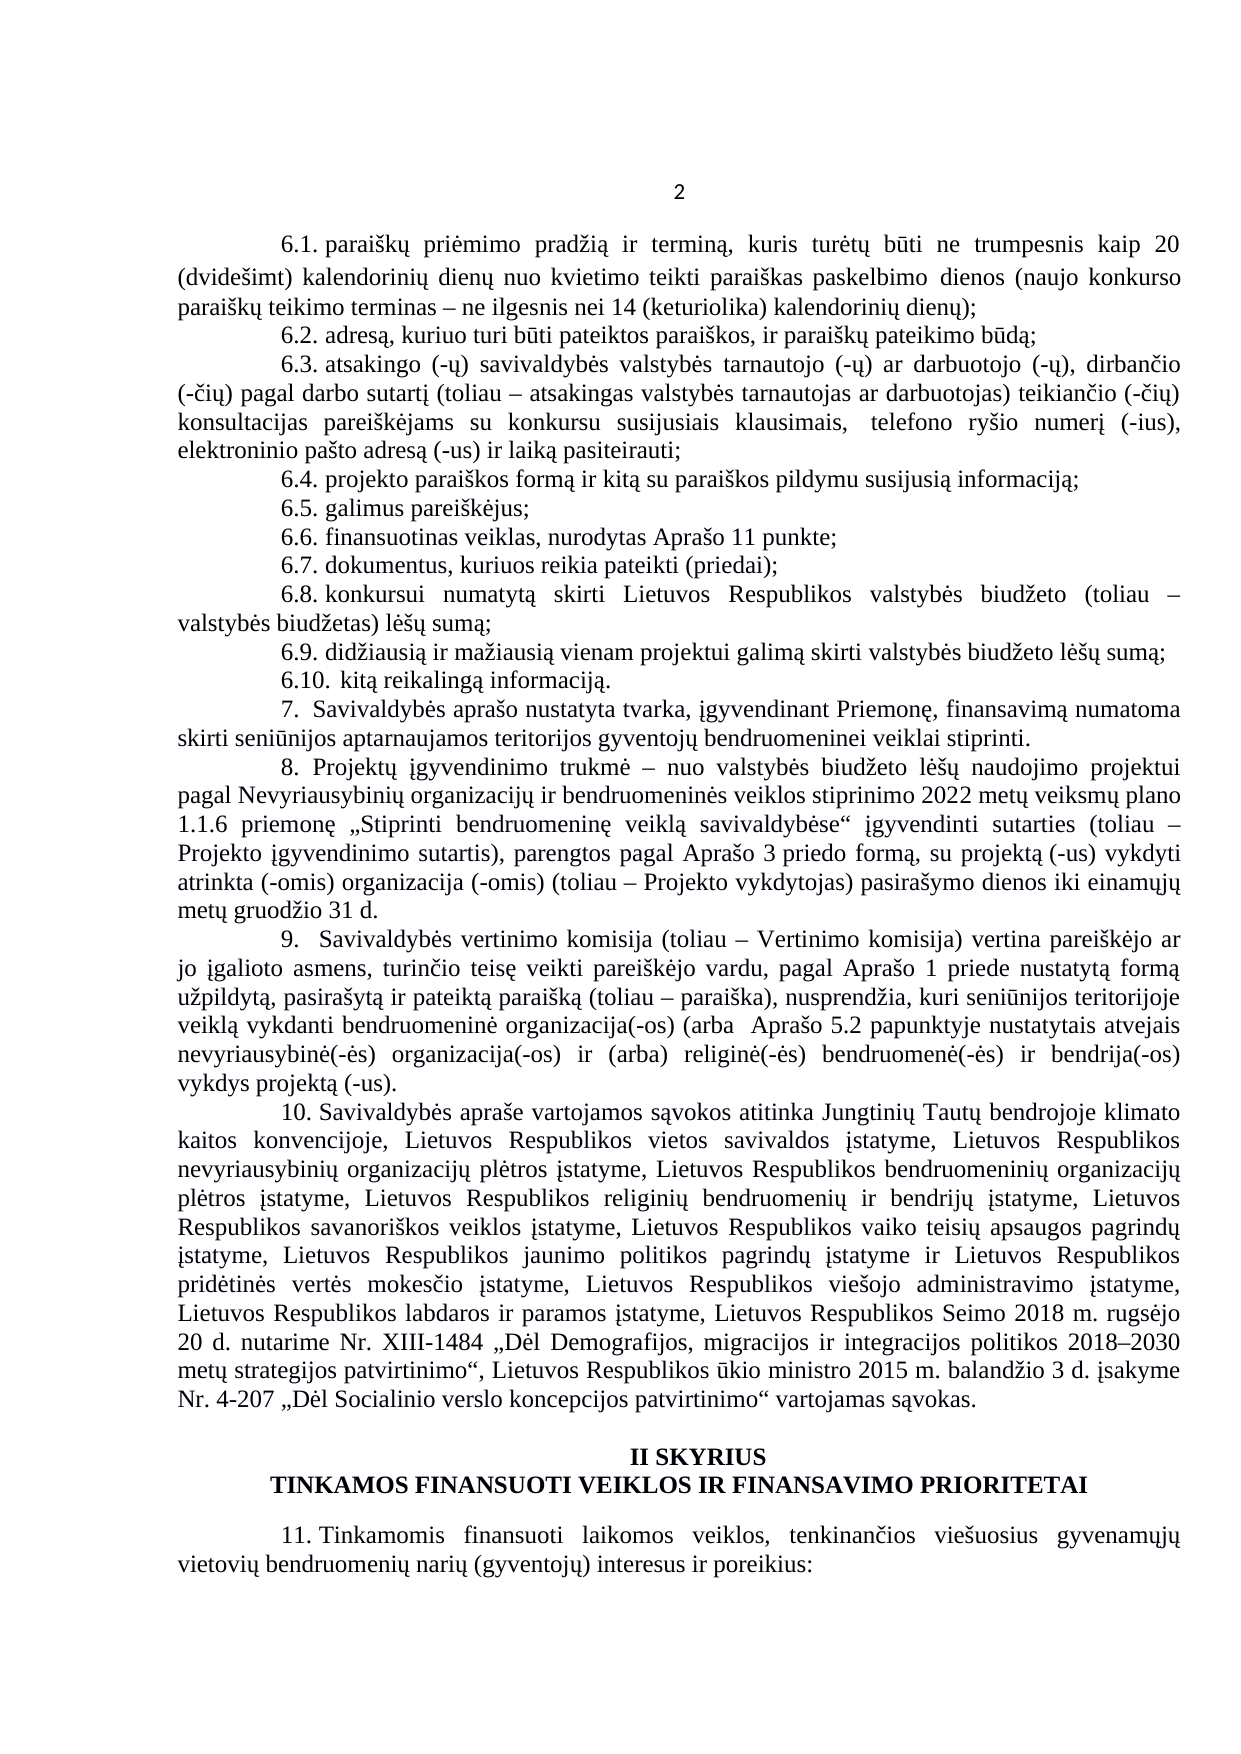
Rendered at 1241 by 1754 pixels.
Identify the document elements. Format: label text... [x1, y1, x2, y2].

text 6.5. galimus pareiškėjus; [177, 493, 1181, 522]
text 6.2. adresą, kuriuo turi būti pateiktos paraiškos, ir paraiškų pateikimo būdą; [177, 320, 1181, 349]
text 6.8. konkursui numatytą skirti Lietuvos Respublikos valstybės biudžeto (toliau – valstybės biudžetas) lėšų sumą; [177, 579, 1181, 637]
text 6.4. projekto paraiškos formą ir kitą su paraiškos pildymu susijusią informaciją; [177, 464, 1181, 493]
text 8. Projektų įgyvendinimo trukmė – nuo valstybės biudžeto lėšų naudojimo projektui pagal Nevyriausybinių organizacijų ir bendruomeninės veiklos stiprinimo 2022 metų veiksmų plano 1.1.6 priemonę „Stiprinti bendruomeninę veiklą savivaldybėse“ įgyvendinti sutarties (toliau – Projekto įgyvendinimo sutartis), parengtos pagal Aprašo 3 priedo formą, su projektą (-us) vykdyti atrinkta (-omis) organizacija (-omis) (toliau – Projekto vykdytojas) pasirašymo dienos iki einamųjų metų gruodžio 31 d. [177, 752, 1181, 924]
text 9. Savivaldybės vertinimo komisija (toliau – Vertinimo komisija) vertina pareiškėjo ar jo įgalioto asmens, turinčio teisę veikti pareiškėjo vardu, pagal Aprašo 1 priede nustatytą formą užpildytą, pasirašytą ir pateiktą paraišką (toliau – paraiška), nusprendžia, kuri seniūnijos teritorijoje veiklą vykdanti bendruomeninė organizacija(-os) (arba Aprašo 5.2 papunktyje nustatytais atvejais nevyriausybinė(-ės) organizacija(-os) ir (arba) religinė(-ės) bendruomenė(-ės) ir bendrija(-os) vykdys projektą (-us). [177, 924, 1181, 1097]
text 6.7. dokumentus, kuriuos reikia pateikti (priedai); [177, 550, 1181, 579]
text 10. Savivaldybės apraše vartojamos sąvokos atitinka Jungtinių Tautų bendrojoje klimato kaitos konvencijoje, Lietuvos Respublikos vietos savivaldos įstatyme, Lietuvos Respublikos nevyriausybinių organizacijų plėtros įstatyme, Lietuvos Respublikos bendruomeninių organizacijų plėtros įstatyme, Lietuvos Respublikos religinių bendruomenių ir bendrijų įstatyme, Lietuvos Respublikos savanoriškos veiklos įstatyme, Lietuvos Respublikos vaiko teisių apsaugos pagrindų įstatyme, Lietuvos Respublikos jaunimo politikos pagrindų įstatyme ir Lietuvos Respublikos pridėtinės vertės mokesčio įstatyme, Lietuvos Respublikos viešojo administravimo įstatyme, Lietuvos Respublikos labdaros ir paramos įstatyme, Lietuvos Respublikos Seimo 2018 m. rugsėjo 20 d. nutarime Nr. XIII-1484 „Dėl Demografijos, migracijos ir integracijos politikos 2018–2030 metų strategijos patvirtinimo“, Lietuvos Respublikos ūkio ministro 2015 m. balandžio 3 d. įsakyme Nr. 4-207 „Dėl Socialinio verslo koncepcijos patvirtinimo“ vartojamas sąvokas. [177, 1097, 1181, 1413]
text 6.3. atsakingo (-ų) savivaldybės valstybės tarnautojo (-ų) ar darbuotojo (-ų), dirbančio (‑čių) pagal darbo sutartį (toliau – atsakingas valstybės tarnautojas ar darbuotojas) teikiančio (-čių) konsultacijas pareiškėjams su konkursu susijusiais klausimais, telefono ryšio numerį (-ius), elektroninio pašto adresą (-us) ir laiką pasiteirauti; [177, 349, 1181, 464]
text 6.10. kitą reikalingą informaciją. [177, 665, 1181, 694]
text 11. Tinkamomis finansuoti laikomos veiklos, tenkinančios viešuosius gyvenamųjų vietovių bendruomenių narių (gyventojų) interesus ir poreikius: [177, 1521, 1181, 1578]
text 7. Savivaldybės aprašo nustatyta tvarka, įgyvendinant Priemonę, finansavimą numatoma skirti seniūnijos aptarnaujamos teritorijos gyventojų bendruomeninei veiklai stiprinti. [177, 694, 1181, 752]
text 6.9. didžiausią ir mažiausią vienam projektui galimą skirti valstybės biudžeto lėšų sumą; [177, 637, 1181, 665]
text 6.1. paraiškų priėmimo pradžią ir terminą, kuris turėtų būti ne trumpesnis kaip 20 (dvidešimt) kalendorinių dienų nuo kvietimo teikti paraiškas paskelbimo dienos (naujo konkurso paraiškų teikimo terminas – ne ilgesnis nei 14 (keturiolika) kalendorinių dienų); [177, 229, 1181, 320]
text II SKYRIUS [215, 1442, 1181, 1470]
text 6.6. finansuotinas veiklas, nurodytas Aprašo 11 punkte; [177, 522, 1181, 550]
text TINKAMOS FINANSUOTI VEIKLOS IR FINANSAVIMO PRIORITETAI [177, 1470, 1181, 1499]
